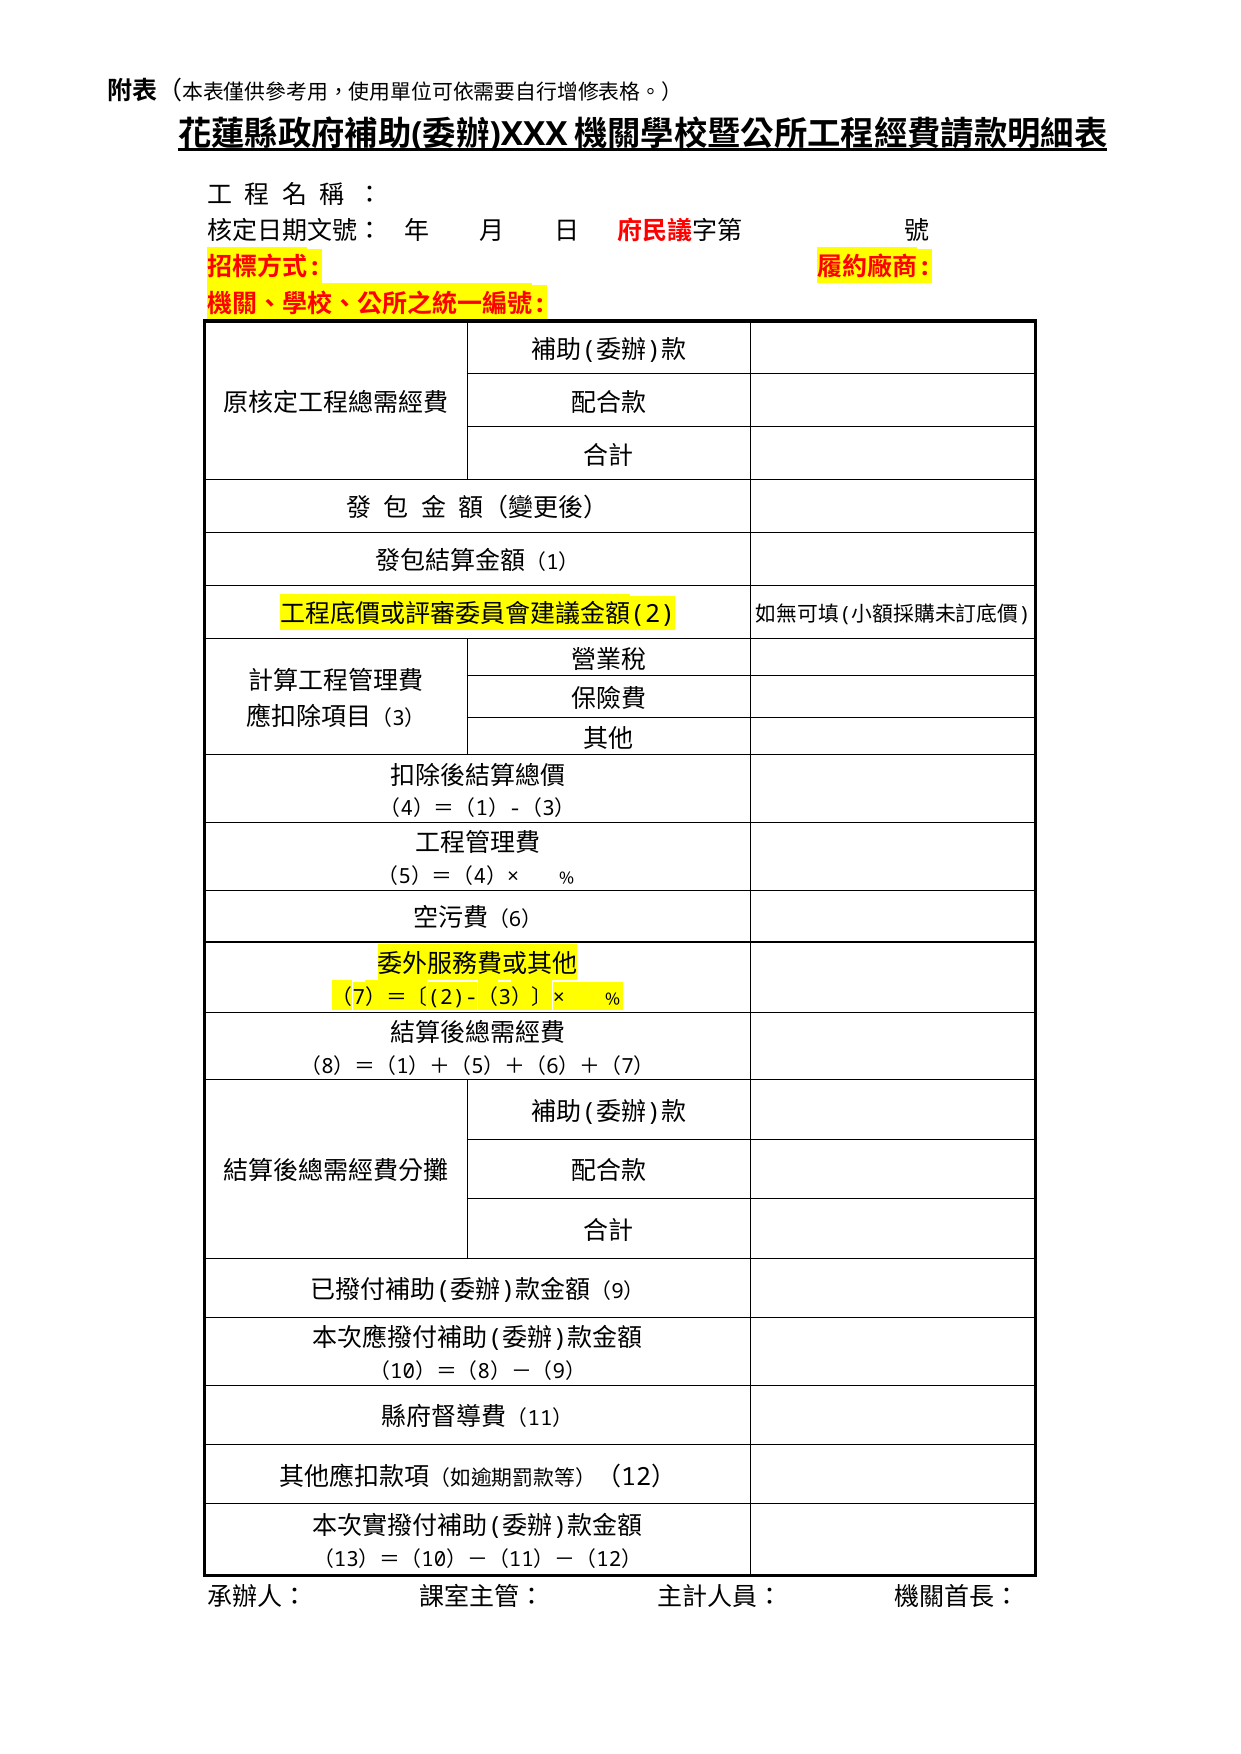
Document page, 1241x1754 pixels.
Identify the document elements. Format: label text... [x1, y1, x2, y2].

table_cell 已撥付補助(委辦)款金額（9） [206, 1259, 750, 1317]
text 附表（本表僅供參考用，使用單位可依需要自行增修表格。） [94, 71, 1146, 107]
table_cell 合計 [468, 427, 750, 479]
table_cell [751, 718, 1034, 754]
table_cell [751, 533, 1034, 585]
table_header 原核定工程總需經費 [206, 323, 467, 479]
table_cell 保險費 [468, 676, 750, 717]
table_cell [751, 1259, 1034, 1317]
table_cell 配合款 [468, 1140, 750, 1198]
table_cell [751, 676, 1034, 717]
table_cell 本次應撥付補助(委辦)款金額 （10）＝（8）－（9） [206, 1318, 750, 1384]
text 工 程 名 稱 ： [207, 174, 1146, 211]
table_cell [751, 427, 1034, 479]
table_cell 配合款 [468, 374, 750, 426]
table_cell 結算後總需經費 （8）＝（1）＋（5）＋（6）＋（7） [206, 1013, 750, 1079]
table_cell 營業稅 [468, 639, 750, 675]
text 核定日期文號： 年 月 日 府民議字第 號 [207, 211, 1146, 247]
table_cell [751, 1445, 1034, 1503]
table_cell [751, 480, 1034, 532]
table_cell [751, 943, 1034, 1012]
table_cell [751, 1080, 1034, 1139]
text 承辦人： 課室主管： 主計人員： 機關首長： [207, 1577, 1146, 1613]
table_cell 發 包 金 額（變更後） [206, 480, 750, 532]
table_cell 扣除後結算總價 （4）＝（1）-（3） [206, 755, 750, 822]
table_cell 其他 [468, 718, 750, 754]
table_cell 補助(委辦)款 [468, 1080, 750, 1139]
table_cell 合計 [468, 1199, 750, 1257]
table_cell 委外服務費或其他 （7）＝〔(2)-（3）〕× ﹪ [206, 943, 750, 1012]
table_cell [751, 755, 1034, 822]
table_cell 本次實撥付補助(委辦)款金額 （13）＝（10）－（11）－（12） [206, 1504, 750, 1573]
table_cell 工程管理費 （5）＝（4）× ﹪ [206, 823, 750, 889]
table_cell [751, 1013, 1034, 1079]
text 花蓮縣政府補助(委辦)XXX機關學校暨公所工程經費請款明細表 [94, 107, 1146, 156]
text 機關、學校、公所之統一編號: [207, 283, 1146, 319]
table_cell [751, 891, 1034, 941]
table_cell [751, 1140, 1034, 1198]
table_cell 工程底價或評審委員會建議金額(2) [206, 586, 750, 638]
table_cell [751, 823, 1034, 889]
table_cell 計算工程管理費 應扣除項目（3） [206, 639, 467, 754]
table_cell [751, 1386, 1034, 1444]
table_header 補助(委辦)款 [468, 323, 750, 372]
table_cell [751, 1318, 1034, 1384]
table_cell [751, 1504, 1034, 1573]
table_cell [751, 374, 1034, 426]
table_cell 發包結算金額（1） [206, 533, 750, 585]
table_cell 縣府督導費（11） [206, 1386, 750, 1444]
table_cell 其他應扣款項（如逾期罰款等）（12） [206, 1445, 750, 1503]
table_cell 如無可填(小額採購未訂底價) [751, 586, 1034, 638]
table_cell 結算後總需經費分攤 [206, 1080, 467, 1257]
table_cell 空污費（6） [206, 891, 750, 941]
table_cell [751, 1199, 1034, 1257]
text 招標方式: 履約廠商: [207, 247, 1146, 283]
table_cell [751, 639, 1034, 675]
table_header [751, 323, 1034, 372]
